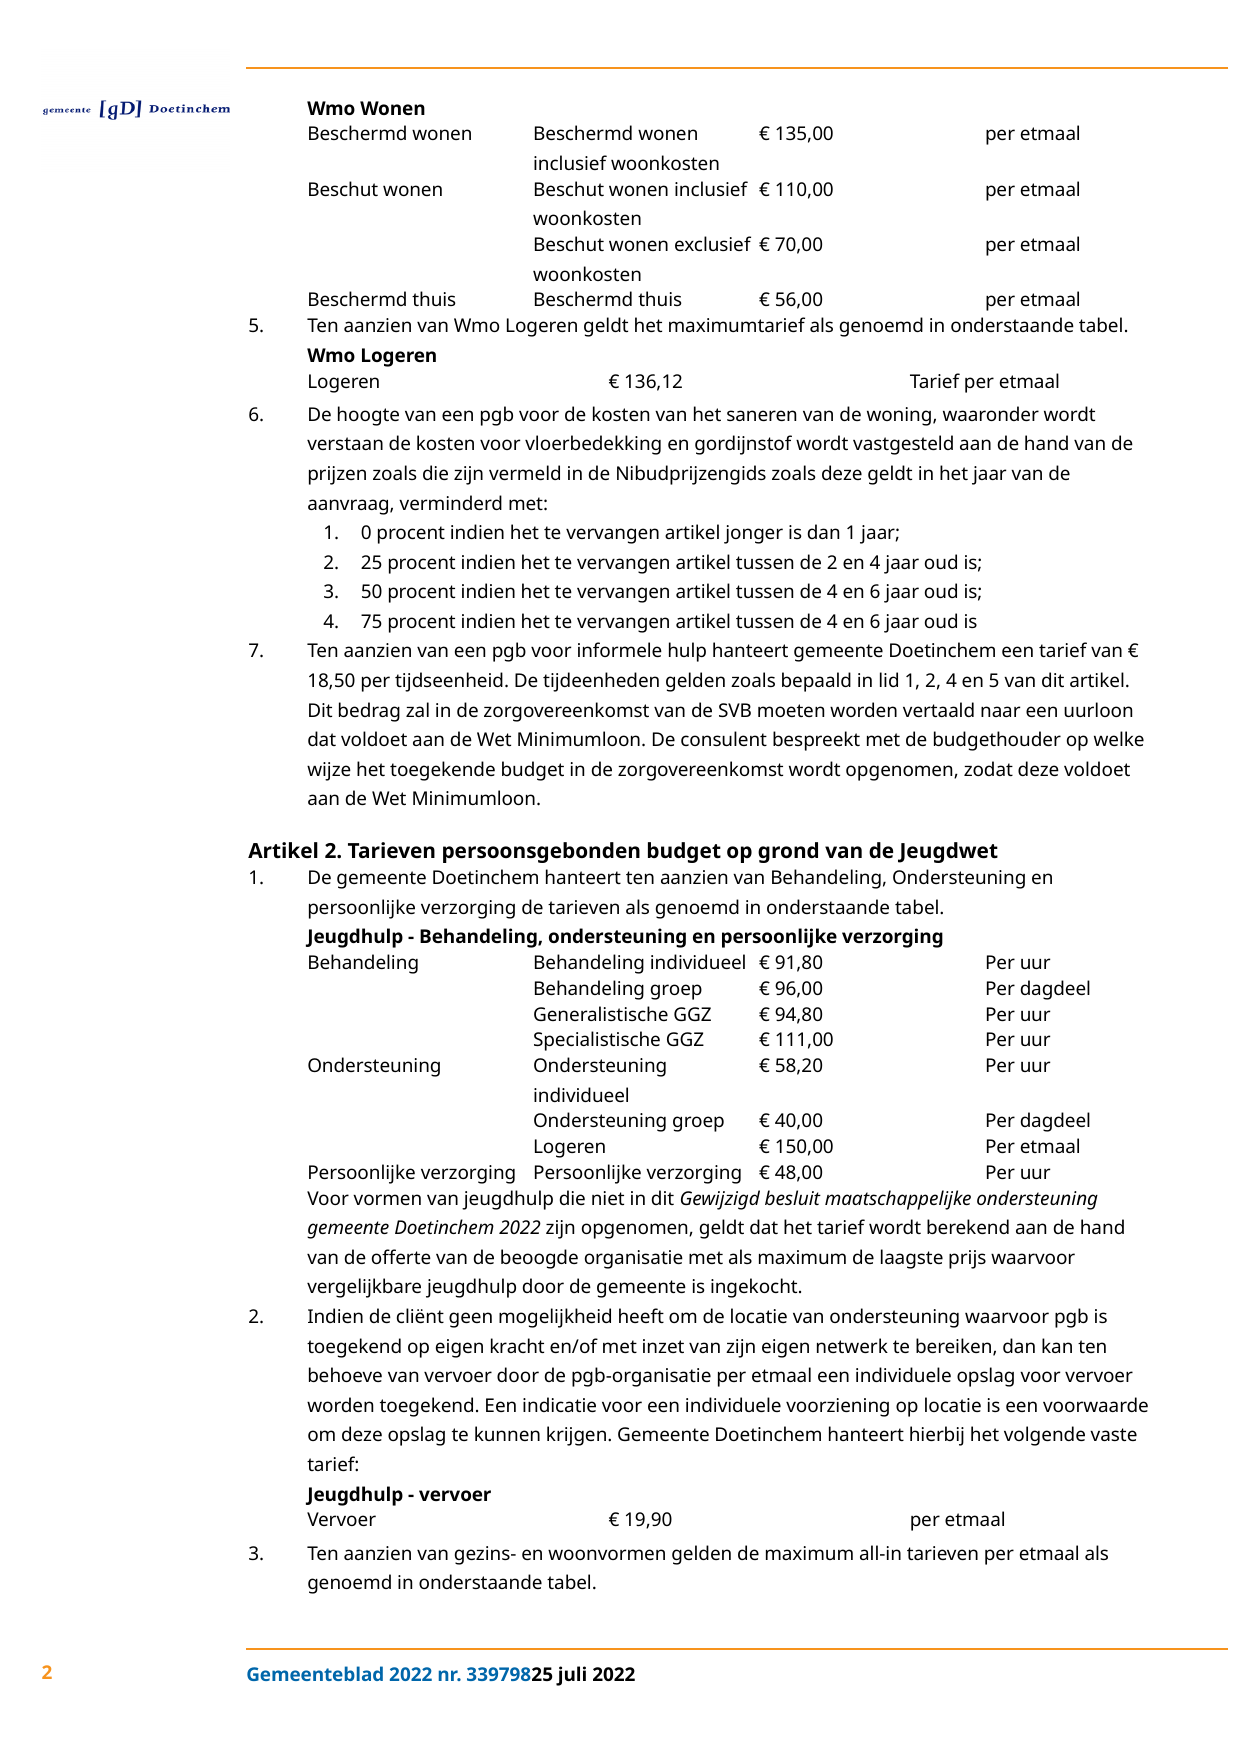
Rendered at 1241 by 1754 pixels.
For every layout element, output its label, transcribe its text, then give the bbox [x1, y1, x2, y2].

table_cell Beschermd thuis [533, 287, 759, 312]
table_cell Per dagdeel [985, 975, 1211, 1001]
table_cell Tarief per etmaal [910, 368, 1211, 393]
table_cell Per etmaal [985, 1134, 1211, 1159]
table_cell Logeren [533, 1134, 759, 1159]
table_header Jeugdhulp - vervoer [307, 1481, 1211, 1507]
table_cell Ondersteuning groep [533, 1108, 759, 1133]
table_cell € 56,00 [759, 287, 985, 312]
table_cell Behandeling [307, 950, 533, 1052]
table_cell € 150,00 [759, 1134, 985, 1159]
table_cell € 136,12 [608, 368, 909, 393]
table_cell € 110,00 [759, 176, 985, 231]
table_cell Beschut wonen exclusief woonkosten [533, 231, 759, 287]
table_cell Specialistische GGZ [533, 1027, 759, 1052]
list 25 procent indien het te vervangen artikel tussen de 2 en 4 jaar oud is; [323, 549, 1152, 575]
table_cell per etmaal [985, 176, 1211, 231]
list Ten aanzien van gezins- en woonvormen gelden de maximum all-in tarieven per etmaal als genoemd in onderstaande tabel. [248, 1540, 1152, 1595]
list De hoogte van een pgb voor de kosten van het saneren van de woning, waaronder wordt verstaan de kosten voor vloerbedekking en gordijnstof wordt vastgesteld aan de hand van de prijzen zoals die zijn vermeld in de Nibudprijzengids zoals deze geldt in het jaar van de aanvraag, verminderd met: [248, 401, 1152, 516]
table_header Wmo Logeren [307, 342, 1211, 368]
table_cell Ondersteuning [307, 1053, 533, 1159]
table_cell € 48,00 [759, 1159, 985, 1185]
list De gemeente Doetinchem hanteert ten aanzien van Behandeling, Ondersteuning en persoonlijke verzorging de tarieven als genoemd in onderstaande tabel. [248, 864, 1152, 920]
table_cell per etmaal [985, 121, 1211, 176]
list 50 procent indien het te vervangen artikel tussen de 4 en 6 jaar oud is; [323, 578, 1152, 604]
table_header Wmo Wonen [307, 95, 1211, 121]
table_cell Beschermd thuis [307, 287, 533, 312]
table_cell Per uur [985, 1027, 1211, 1052]
table_cell € 70,00 [759, 231, 985, 287]
table_cell € 19,90 [608, 1507, 909, 1532]
list 75 procent indien het te vervangen artikel tussen de 4 en 6 jaar oud is [323, 608, 1152, 634]
table_cell per etmaal [985, 231, 1211, 287]
list Ten aanzien van Wmo Logeren geldt het maximumtarief als genoemd in onderstaande tabel. [248, 312, 1152, 338]
table_cell Per uur [985, 1053, 1211, 1108]
table_cell € 91,80 [759, 950, 985, 975]
table_header Jeugdhulp - Behandeling, ondersteuning en persoonlijke verzorging [307, 924, 1211, 949]
table_cell € 135,00 [759, 121, 985, 176]
table_cell Beschermd wonen [307, 121, 533, 176]
table_cell Ondersteuning individueel [533, 1053, 759, 1108]
table_cell € 96,00 [759, 975, 985, 1001]
table_cell Beschermd wonen inclusief woonkosten [533, 121, 759, 176]
table_cell Generalistische GGZ [533, 1001, 759, 1027]
table_cell Beschut wonen [307, 176, 533, 287]
table_cell € 58,20 [759, 1053, 985, 1108]
table_cell Per uur [985, 1159, 1211, 1185]
table_cell per etmaal [910, 1507, 1211, 1532]
table_cell Persoonlijke verzorging [307, 1159, 533, 1185]
table_cell Vervoer [307, 1507, 608, 1532]
table_cell Per uur [985, 1001, 1211, 1027]
table_cell Persoonlijke verzorging [533, 1159, 759, 1185]
table_cell per etmaal [985, 287, 1211, 312]
table_cell Behandeling individueel [533, 950, 759, 975]
text Artikel 2. Tarieven persoonsgebonden budget op grond van de Jeugdwet [248, 836, 1152, 864]
list 0 procent indien het te vervangen artikel jonger is dan 1 jaar; [323, 519, 1152, 545]
table_cell Per uur [985, 950, 1211, 975]
table_cell € 94,80 [759, 1001, 985, 1027]
table_cell Behandeling groep [533, 975, 759, 1001]
table_cell Per dagdeel [985, 1108, 1211, 1133]
list Voor vormen van jeugdhulp die niet in dit Gewijzigd besluit maatschappelijke ondersteuning gemeente Doetinchem 2022 zijn opgenomen, geldt dat het tarief wordt berekend aan de hand van de offerte van de beoogde organisatie met als maximum de laagste prijs waarvoor vergelijkbare jeugdhulp door de gemeente is ingekocht. [248, 1185, 1152, 1299]
table_cell € 40,00 [759, 1108, 985, 1133]
table_cell € 111,00 [759, 1027, 985, 1052]
table_cell Logeren [307, 368, 608, 393]
table_cell Beschut wonen inclusief woonkosten [533, 176, 759, 231]
picture [41, 47, 231, 172]
list Ten aanzien van een pgb voor informele hulp hanteert gemeente Doetinchem een tarief van € 18,50 per tijdseenheid. De tijdeenheden gelden zoals bepaald in lid 1, 2, 4 en 5 van dit artikel. Dit bedrag zal in de zorgovereenkomst van de SVB moeten worden vertaald naar een uurloon dat voldoet aan de Wet Minimumloon. De consulent bespreekt met de budgethouder op welke wijze het toegekende budget in de zorgovereenkomst wordt opgenomen, zodat deze voldoet aan de Wet Minimumloon. [248, 638, 1152, 811]
list Indien de cliënt geen mogelijkheid heeft om de locatie van ondersteuning waarvoor pgb is toegekend op eigen kracht en/of met inzet van zijn eigen netwerk te bereiken, dan kan ten behoeve van vervoer door de pgb-organisatie per etmaal een individuele opslag voor vervoer worden toegekend. Een indicatie voor een individuele voorziening op locatie is een voorwaarde om deze opslag te kunnen krijgen. Gemeente Doetinchem hanteert hierbij het volgende vaste tarief: [248, 1303, 1152, 1477]
